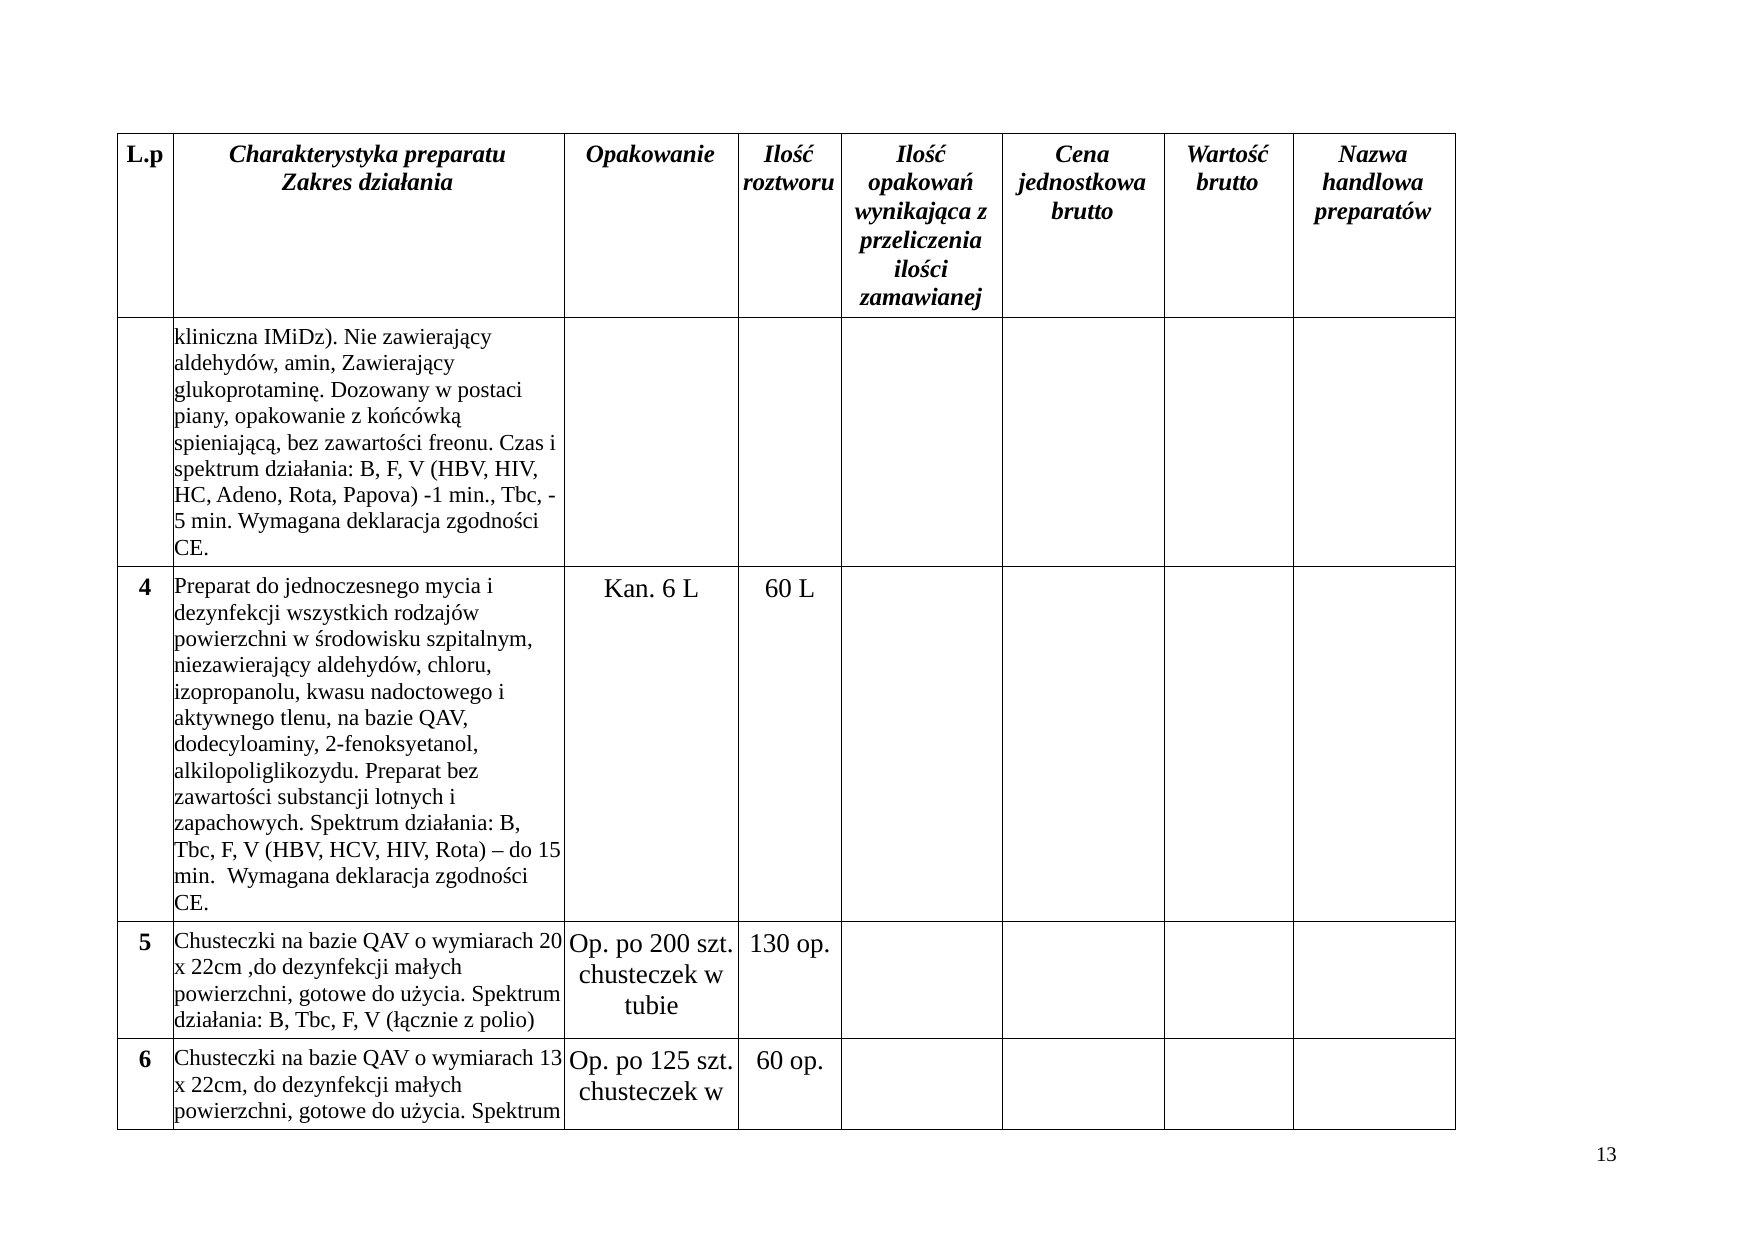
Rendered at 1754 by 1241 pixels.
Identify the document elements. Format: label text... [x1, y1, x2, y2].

table_cell kliniczna IMiDz). Nie zawierający aldehydów, amin, Zawierający glukoprotaminę. Dozowany w postaci piany, opakowanie z końcówką spieniającą, bez zawartości freonu. Czas i spektrum działania: B, F, V (HBV, HIV, HC, Adeno, Rota, Papova) -1 min., Tbc, -5 min. Wymagana deklaracja zgodności CE. [174, 318, 564, 566]
table_header Charakterystyka preparatu Zakres działania [174, 134, 564, 317]
table_cell [1294, 318, 1455, 566]
table_cell Op. po 200 szt. chusteczek w tubie [565, 922, 738, 1038]
table_cell [842, 922, 1002, 1038]
table_cell [739, 318, 841, 566]
table_cell [565, 318, 738, 566]
table_cell [1294, 567, 1455, 921]
table_cell [1165, 567, 1293, 921]
table_cell [1165, 318, 1293, 566]
table_cell [118, 318, 173, 566]
table_cell [1165, 922, 1293, 1038]
table_cell Op. po 125 szt. chusteczek w [565, 1039, 738, 1129]
table_cell 6 [118, 1039, 173, 1129]
table_header L.p [118, 134, 173, 317]
table_cell Preparat do jednoczesnego mycia i dezynfekcji wszystkich rodzajów powierzchni w środowisku szpitalnym, niezawierający aldehydów, chloru, izopropanolu, kwasu nadoctowego i aktywnego tlenu, na bazie QAV, dodecyloaminy, 2-fenoksyetanol, alkilopoliglikozydu. Preparat bez zawartości substancji lotnych i zapachowych. Spektrum działania: B, Tbc, F, V (HBV, HCV, HIV, Rota) – do 15 min. Wymagana deklaracja zgodności CE. [174, 567, 564, 921]
table_cell [1003, 1039, 1164, 1129]
table_cell [1165, 1039, 1293, 1129]
table_cell [842, 1039, 1002, 1129]
table_header Cena jednostkowa brutto [1003, 134, 1164, 317]
table_cell Chusteczki na bazie QAV o wymiarach 13 x 22cm, do dezynfekcji małych powierzchni, gotowe do użycia. Spektrum [174, 1039, 564, 1129]
table_cell [1003, 922, 1164, 1038]
table_header Opakowanie [565, 134, 738, 317]
table_cell [842, 318, 1002, 566]
table_cell [1294, 922, 1455, 1038]
table_cell [1003, 318, 1164, 566]
table_cell 60 op. [739, 1039, 841, 1129]
table_cell [1003, 567, 1164, 921]
table_header Ilość opakowań wynikająca z przeliczenia ilości zamawianej [842, 134, 1002, 317]
table_cell 5 [118, 922, 173, 1038]
table_cell [1294, 1039, 1455, 1129]
table_cell Chusteczki na bazie QAV o wymiarach 20 x 22cm ,do dezynfekcji małych powierzchni, gotowe do użycia. Spektrum działania: B, Tbc, F, V (łącznie z polio) [174, 922, 564, 1038]
table_cell Kan. 6 L [565, 567, 738, 921]
table_cell [842, 567, 1002, 921]
table_cell 4 [118, 567, 173, 921]
table_header Nazwa handlowa preparatów [1294, 134, 1455, 317]
table_cell 60 L [739, 567, 841, 921]
table_header Ilość roztworu [739, 134, 841, 317]
table_header Wartość brutto [1165, 134, 1293, 317]
table_cell 130 op. [739, 922, 841, 1038]
